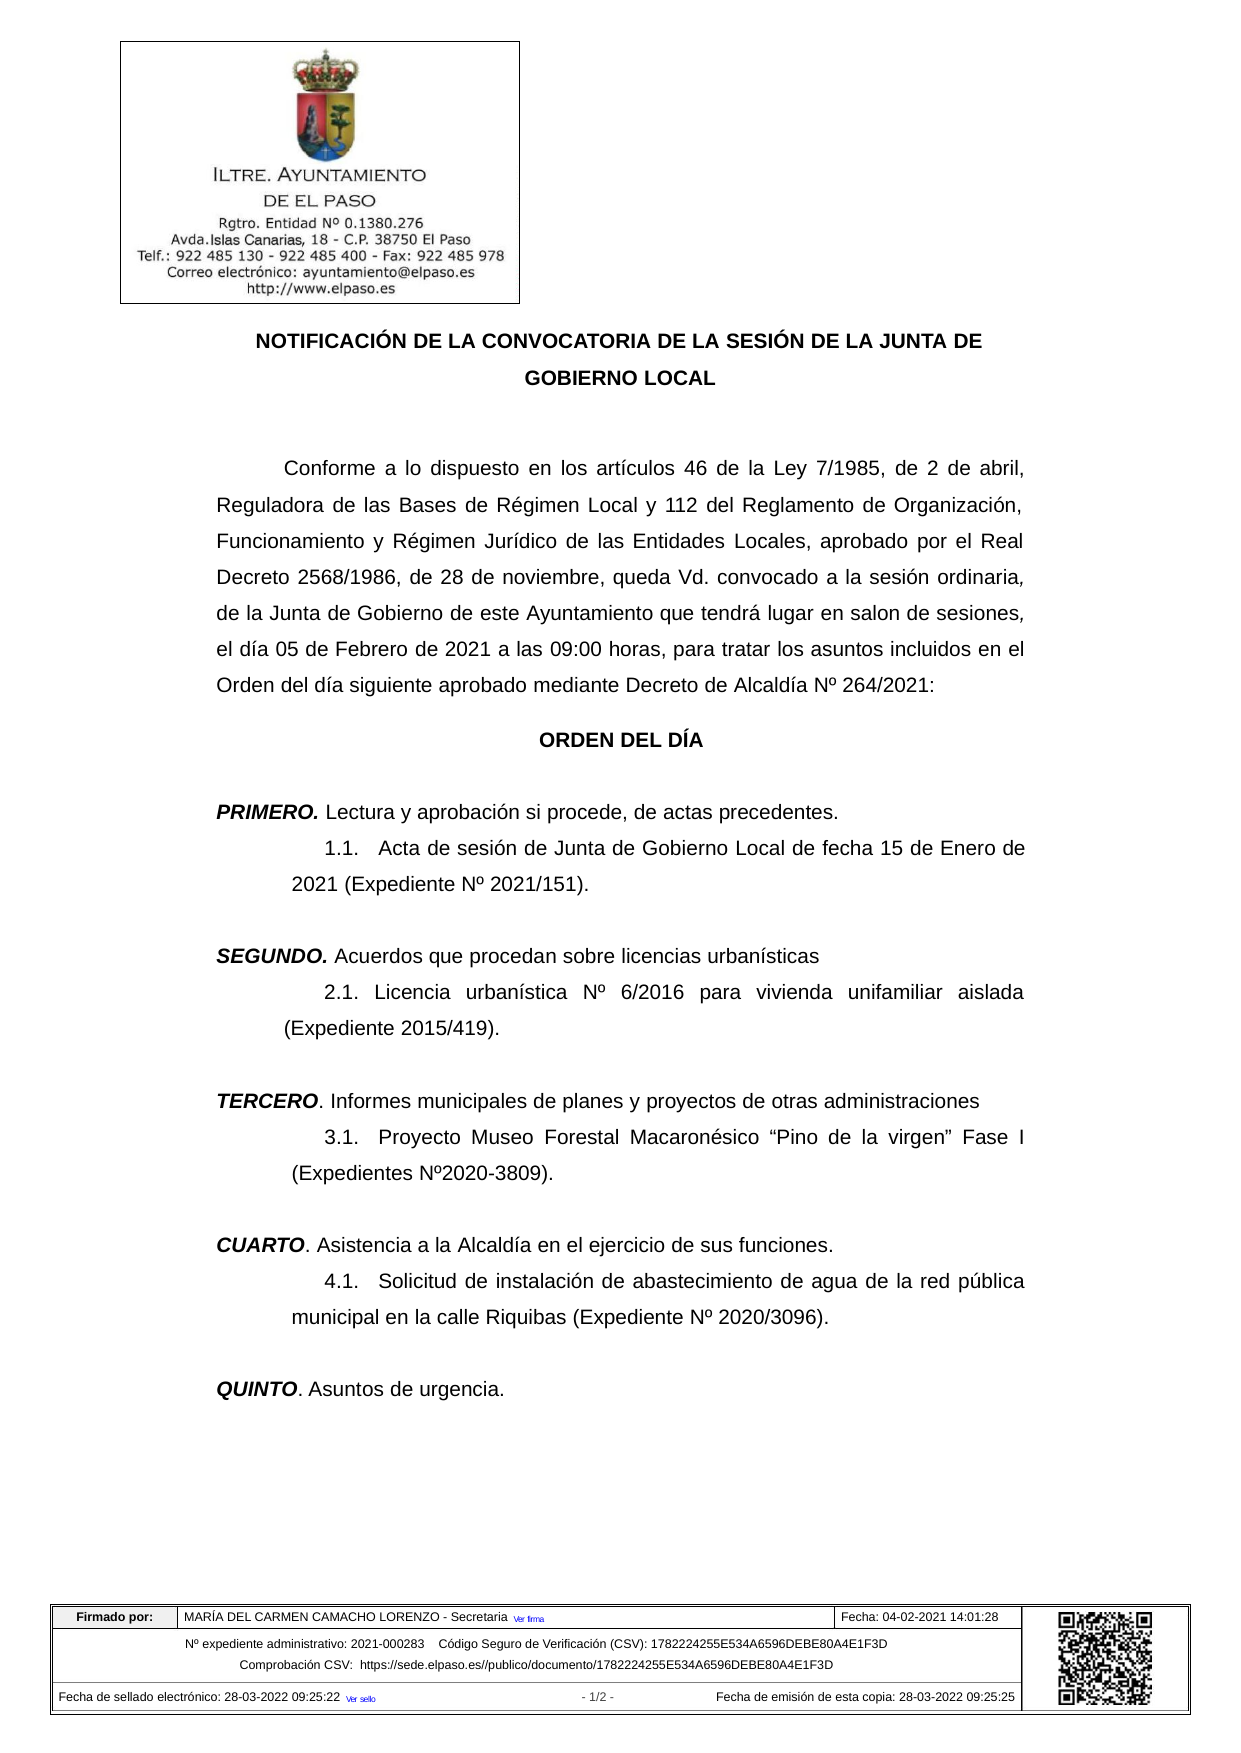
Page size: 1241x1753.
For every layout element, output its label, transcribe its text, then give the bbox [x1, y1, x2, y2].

text Funcionamiento y Régimen Jurídico de las Entidades Locales, aprobado por el Real [216, 529, 1050, 553]
text Firmado por: [76, 1610, 172, 1624]
text (Expediente 2015/419). [283, 1017, 526, 1041]
text Reguladora de las Bases de Régimen Local y 112 del Reglamento de Organización, [216, 493, 1050, 517]
picture [121, 42, 519, 303]
text Decreto 2568/1986, de 28 de noviembre, queda Vd. convocado a la sesión ordinaria, [216, 565, 1050, 589]
text Orden del día siguiente aprobado mediante Decreto de Alcaldía Nº 264/2021: [216, 673, 1050, 697]
text Fecha de emisión de esta copia: 28-03-2022 09:25:25 [716, 1690, 1040, 1704]
text CUARTO. Asistencia a la Alcaldía en el ejercicio de sus funciones. [216, 1233, 859, 1257]
text NOTIFICACIÓN DE LA CONVOCATORIA DE LA SESIÓN DE LA JUNTA DE [255, 330, 1009, 353]
text Conforme a lo dispuesto en los artículos 46 de la Ley 7/1985, de 2 de abril, [283, 457, 1050, 481]
text 4.1. Solicitud de instalación de abastecimiento de agua de la red pública [324, 1269, 1049, 1293]
picture [51, 1605, 1190, 1714]
text 2 [324, 981, 361, 1004]
text PRIMERO. Lectura y aprobación si procede, de actas precedentes. [216, 801, 865, 824]
text (Expedientes Nº2020-3809). [291, 1161, 580, 1185]
text municipal en la calle Riquibas (Expediente Nº 2020/3096). [291, 1306, 855, 1329]
text 2021 (Expediente Nº 2021/151). [291, 873, 614, 896]
text Nº expediente administrativo: 2021-000283 Código Seguro de Verificación (CSV): 1782224255E534A6596DEBE80A4E1F3D [185, 1638, 913, 1652]
text - 1/2 - [581, 1691, 633, 1705]
text Fecha: 04-02-2021 14:01:28 [841, 1610, 1022, 1624]
text el día 05 de Febrero de 2021 a las 09:00 horas, para tratar los asuntos incluidos en el [216, 637, 1050, 661]
text TERCERO. Informes municipales de planes y proyectos de otras administraciones [216, 1089, 1006, 1113]
text 1.1. Acta de sesión de Junta de Gobierno Local de fecha 15 de Enero de [324, 837, 1049, 860]
text ORDEN DEL DÍA [539, 729, 729, 752]
text GOBIERNO LOCAL [524, 366, 1009, 389]
text MARÍA DEL CARMEN CAMACHO LORENZO - Secretaria Ver firma [184, 1610, 573, 1624]
text 3.1. Proyecto Museo Forestal Macaronésico “Pino de la virgen” Fase I [324, 1125, 1049, 1149]
text de la Junta de Gobierno de este Ayuntamiento que tendrá lugar en salon de sesiones, [216, 601, 1050, 625]
text QUINTO. Asuntos de urgencia. [216, 1378, 531, 1401]
text .1. Licencia urbanística Nº 6/2016 para vivienda unifamiliar aislada [361, 981, 1049, 1004]
text Fecha de sellado electrónico: 28-03-2022 09:25:22 Ver sello [58, 1690, 403, 1704]
text Comprobación CSV: https://sede.elpaso.es//publico/documento/1782224255E534A6596DEBE80A4E1F3D [239, 1658, 913, 1672]
text SEGUNDO. Acuerdos que procedan sobre licencias urbanísticas [216, 945, 1049, 968]
